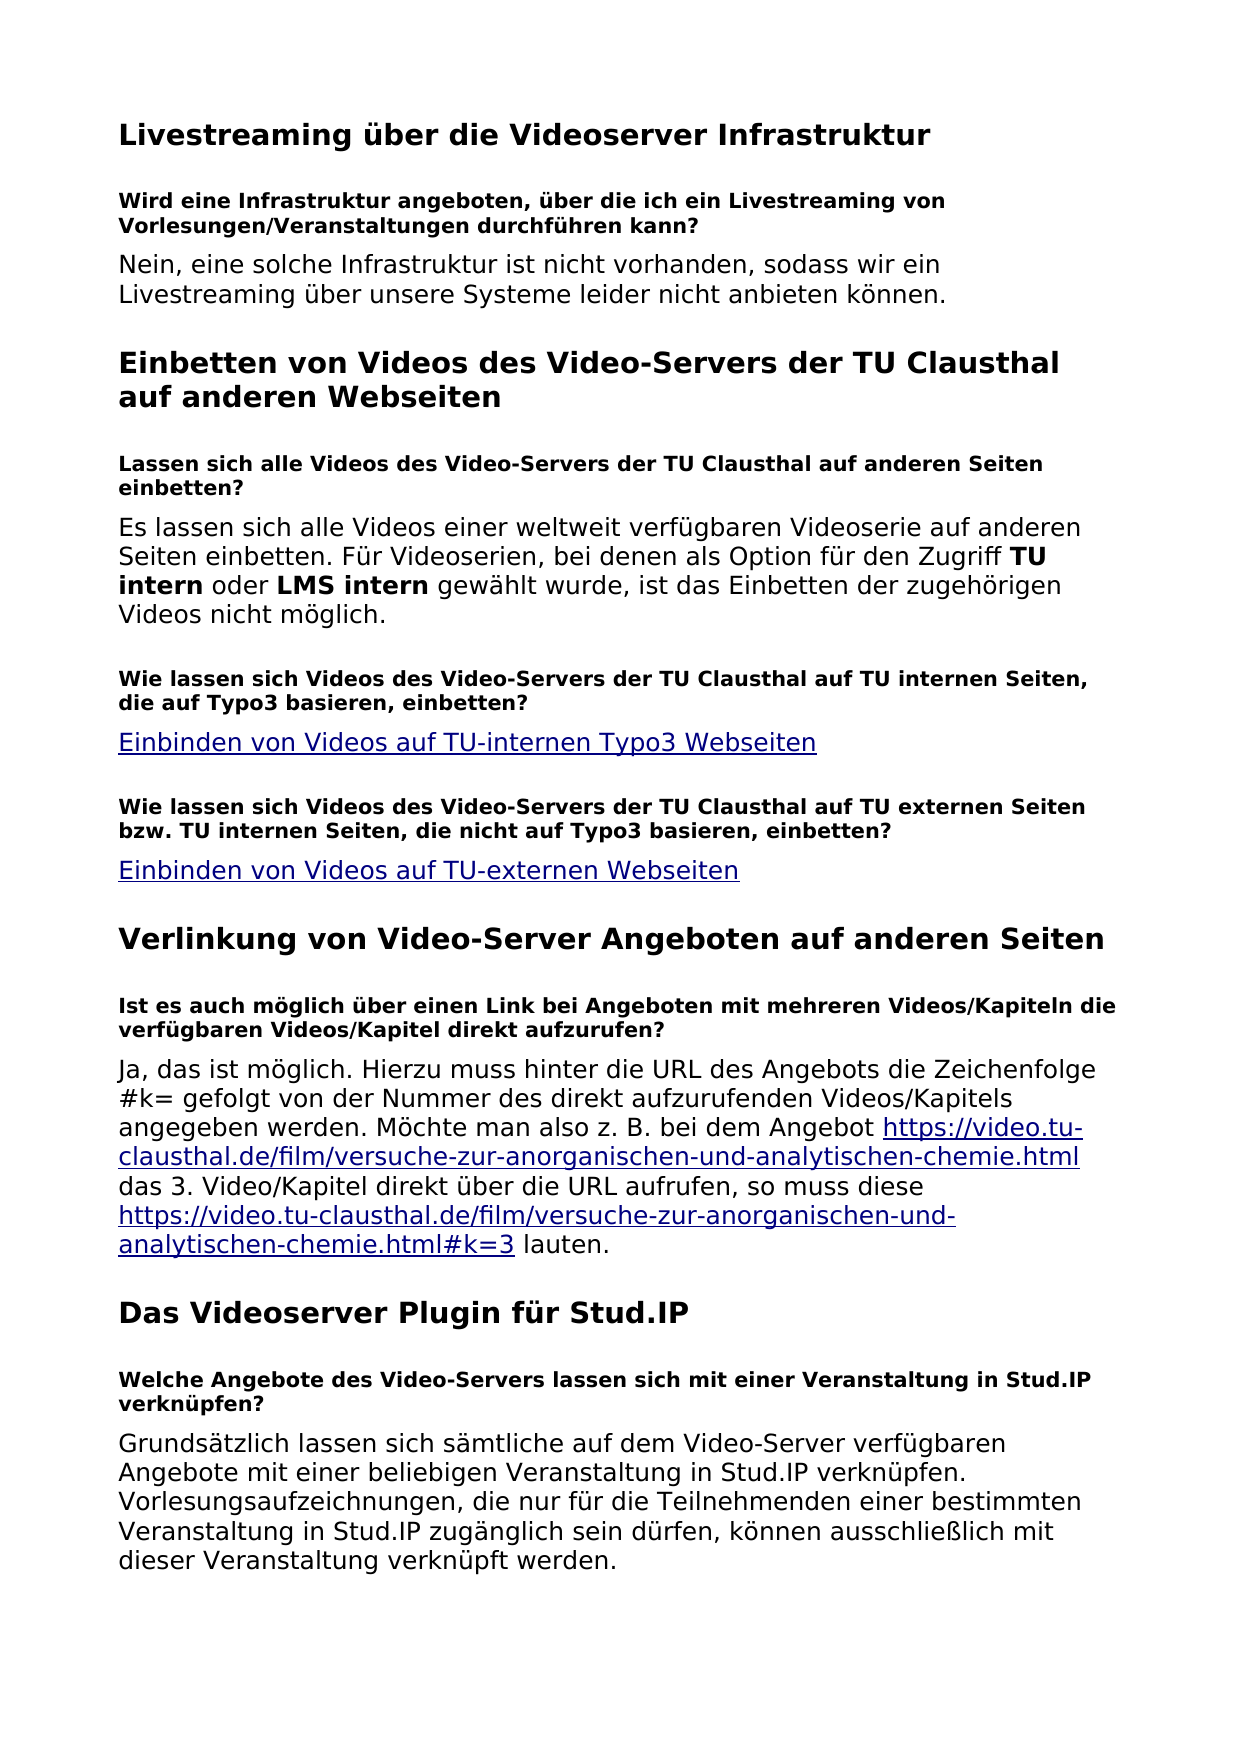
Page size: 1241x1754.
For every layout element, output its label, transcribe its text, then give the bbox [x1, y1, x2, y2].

text Ja, das ist möglich. Hierzu muss hinter die URL des Angebots die Zeichenfolge #k= gefolgt von der Nummer des direkt aufzurufenden Videos/Kapitels angegeben werden. Möchte man also z. B. bei dem Angebot https://video.tu-clausthal.de/film/versuche-zur-anorganischen-und-analytischen-chemie.html das 3. Video/Kapitel direkt über die URL aufrufen, so muss diese https://video.tu-clausthal.de/film/versuche-zur-anorganischen-und-analytischen-chemie.html#k=3 lauten. [118, 1055, 1122, 1259]
subtitle Wie lassen sich Videos des Video-Servers der TU Clausthal auf TU internen Seiten, die auf Typo3 basieren, einbetten? [118, 667, 1122, 716]
subtitle Einbetten von Videos des Video-Servers der TU Clausthal auf anderen Webseiten [118, 346, 1122, 414]
subtitle Lassen sich alle Videos des Video-Servers der TU Clausthal auf anderen Seiten einbetten? [118, 452, 1122, 500]
subtitle Verlinkung von Video-Server Angeboten auf anderen Seiten [118, 922, 1122, 956]
subtitle Wird eine Infrastruktur angeboten, über die ich ein Livestreaming von Vorlesungen/Veranstaltungen durchführen kann? [118, 189, 1122, 238]
text Einbinden von Videos auf TU-internen Typo3 Webseiten [118, 728, 1122, 757]
text Einbinden von Videos auf TU-externen Webseiten [118, 856, 1122, 885]
text Es lassen sich alle Videos einer weltweit verfügbaren Videoserie auf anderen Seiten einbetten. Für Videoserien, bei denen als Option für den Zugriff TU intern oder LMS intern gewählt wurde, ist das Einbetten der zugehörigen Videos nicht möglich. [118, 513, 1122, 629]
subtitle Ist es auch möglich über einen Link bei Angeboten mit mehreren Videos/Kapiteln die verfügbaren Videos/Kapitel direkt aufzurufen? [118, 994, 1122, 1042]
subtitle Wie lassen sich Videos des Video-Servers der TU Clausthal auf TU externen Seiten bzw. TU internen Seiten, die nicht auf Typo3 basieren, einbetten? [118, 795, 1122, 843]
text Nein, eine solche Infrastruktur ist nicht vorhanden, sodass wir ein Livestreaming über unsere Systeme leider nicht anbieten können. [118, 251, 1122, 309]
subtitle Livestreaming über die Videoserver Infrastruktur [118, 118, 1122, 152]
subtitle Welche Angebote des Video-Servers lassen sich mit einer Veranstaltung in Stud.IP verknüpfen? [118, 1368, 1122, 1417]
subtitle Das Videoserver Plugin für Stud.IP [118, 1297, 1122, 1331]
text Grundsätzlich lassen sich sämtliche auf dem Video-Server verfügbaren Angebote mit einer beliebigen Veranstaltung in Stud.IP verknüpfen. Vorlesungsaufzeichnungen, die nur für die Teilnehmenden einer bestimmten Veranstaltung in Stud.IP zugänglich sein dürfen, können ausschließlich mit dieser Veranstaltung verknüpft werden. [118, 1429, 1122, 1575]
